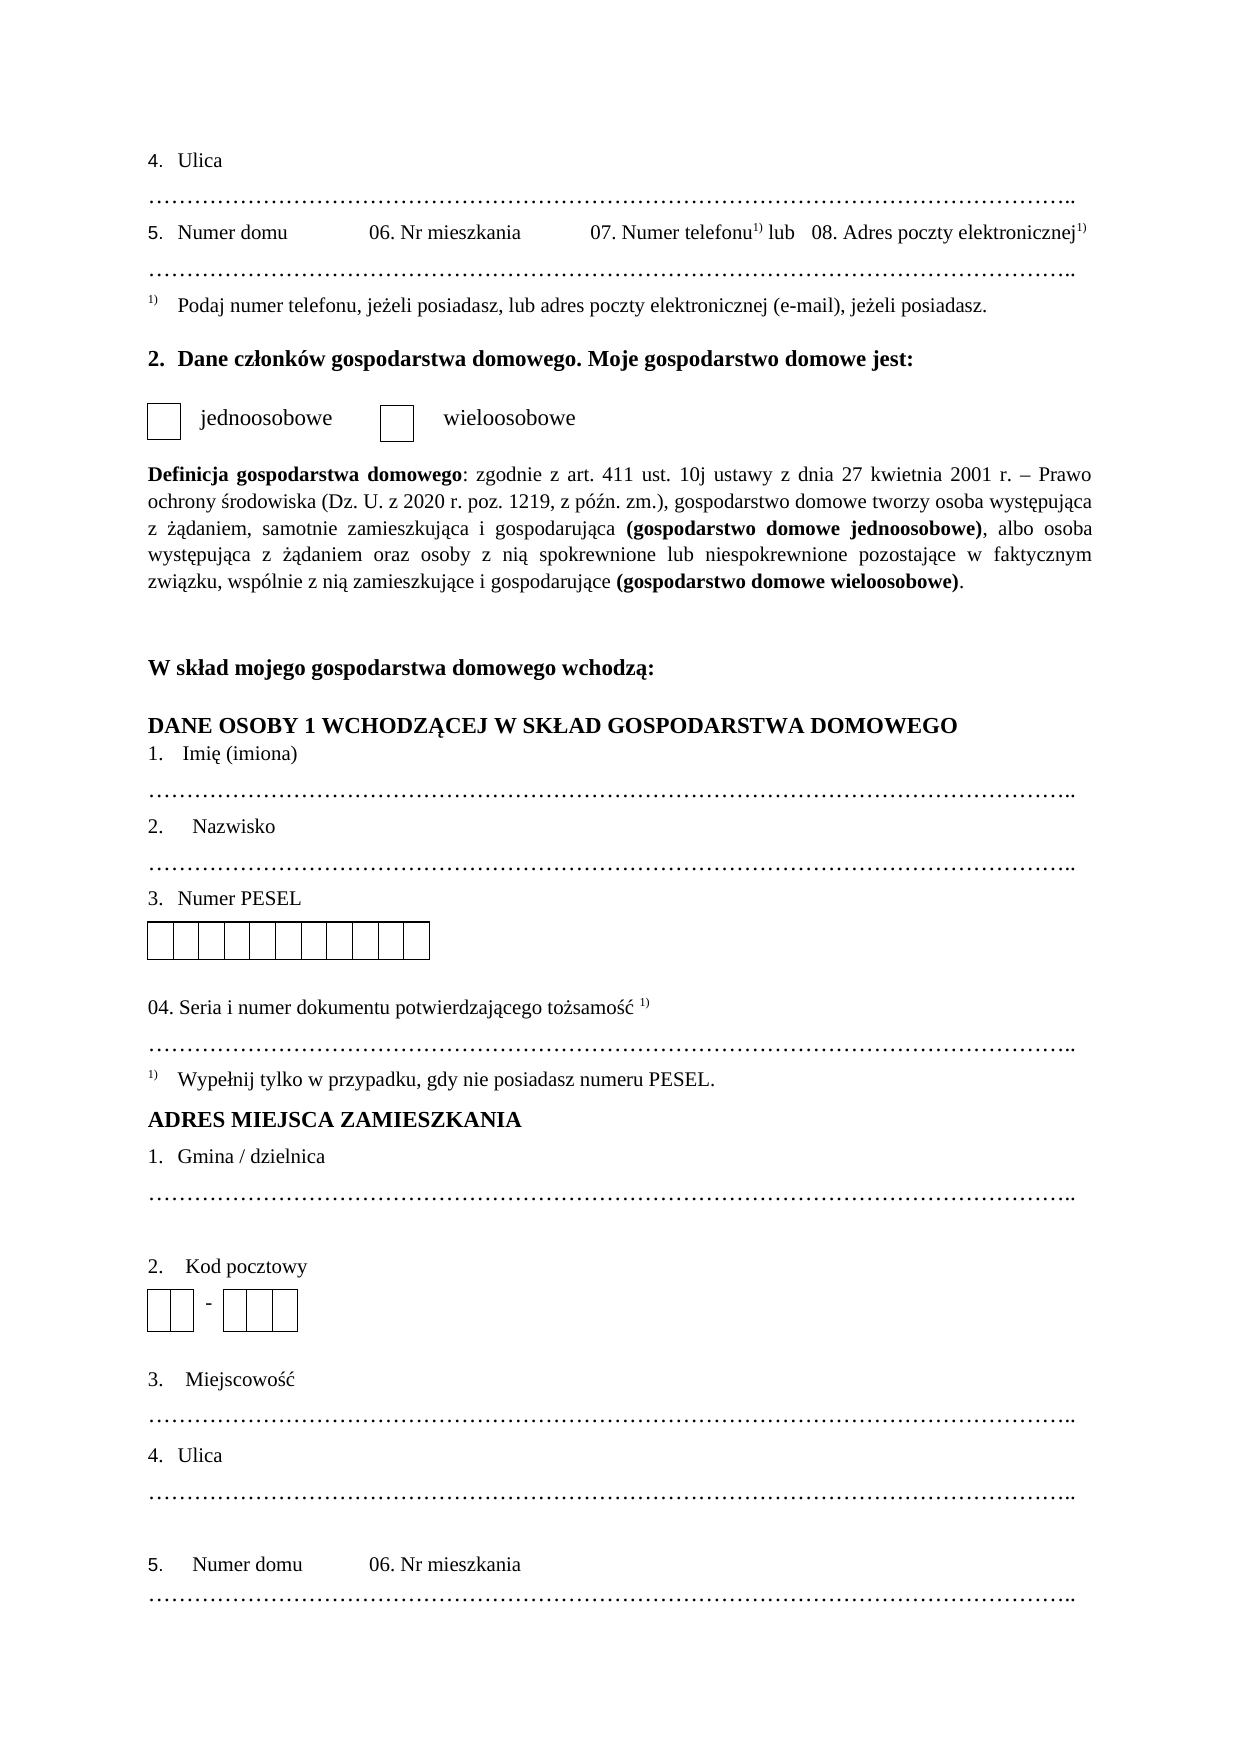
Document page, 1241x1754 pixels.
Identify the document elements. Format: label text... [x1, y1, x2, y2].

list Gmina / dzielnica [148, 1144, 1093, 1168]
list Numer domu 06. Nr mieszkania ………………………………………………………………………………………………………….. [148, 1551, 1093, 1606]
text ………………………………………………………………………………………………………….. [148, 255, 1093, 281]
text ………………………………………………………………………………………………………….. [148, 776, 1093, 803]
table_header [171, 1290, 193, 1331]
list W skład mojego gospodarstwa domowego wchodzą: [148, 654, 1093, 680]
list Numer PESEL [148, 886, 1093, 910]
list DANE OSOBY 1 WCHODZĄCEJ W SKŁAD GOSPODARSTWA DOMOWEGO [148, 712, 1093, 738]
table_header [225, 923, 249, 959]
table_header [250, 923, 275, 959]
text ………………………………………………………………………………………………………….. [148, 183, 1093, 209]
text ………………………………………………………………………………………………………….. [148, 1402, 1093, 1428]
table_header [148, 923, 173, 959]
table_header [276, 923, 301, 959]
table_header [273, 1290, 297, 1331]
table_header [404, 923, 429, 959]
table_header [174, 923, 198, 959]
text ………………………………………………………………………………………………………….. [148, 1179, 1093, 1205]
list Dane członków gospodarstwa domowego. Moje gospodarstwo domowe jest: [148, 346, 1093, 372]
list Nazwisko [148, 814, 1093, 838]
table_header - [194, 1289, 223, 1331]
list Ulica [148, 1443, 1093, 1467]
table_header [327, 923, 352, 959]
list Numer domu 06. Nr mieszkania 07. Numer telefonu1) lub 08. Adres poczty elektronicznej1) [148, 220, 1093, 244]
text ………………………………………………………………………………………………………….. [148, 1478, 1093, 1504]
list Definicja gospodarstwa domowego: zgodnie z art. 411 ust. 10j ustawy z dnia 27 kwietnia 2001 r. – Prawo ochrony środowiska (Dz. U. z 2020 r. poz. 1219, z późn. zm.), gospodarstwo domowe tworzy osoba występująca z żądaniem, samotnie zamieszkująca i gospodarująca (gospodarstwo domowe jednoosobowe), albo osoba występująca z żądaniem oraz osoby z nią spokrewnione lub niespokrewnione pozostające w faktycznym związku, wspólnie z nią zamieszkujące i gospodarujące (gospodarstwo domowe wieloosobowe). [148, 462, 1093, 593]
table_header [379, 923, 403, 959]
text ADRES MIEJSCA ZAMIESZKANIA [148, 1106, 1093, 1133]
list Imię (imiona) [148, 741, 1093, 765]
table_header [247, 1290, 272, 1331]
table_header [302, 923, 326, 959]
text ………………………………………………………………………………………………………….. [148, 849, 1093, 875]
list [148, 404, 180, 430]
table_header [199, 923, 224, 959]
table_header [224, 1290, 246, 1331]
list Kod pocztowy [148, 1254, 1093, 1278]
table_header [148, 1290, 170, 1331]
table_header [353, 923, 378, 959]
list jednoosobowe wieloosobowe [181, 404, 1093, 430]
list Ulica [148, 148, 1093, 172]
list Podaj numer telefonu, jeżeli posiadasz, lub adres poczty elektronicznej (e-mail), jeżeli posiadasz. [148, 293, 1093, 317]
text ………………………………………………………………………………………………………….. [148, 1030, 1093, 1056]
list Wypełnij tylko w przypadku, gdy nie posiadasz numeru PESEL. [148, 1067, 1093, 1091]
list Miejscowość [148, 1367, 1093, 1391]
text 04. Seria i numer dokumentu potwierdzającego tożsamość 1) [148, 995, 1093, 1019]
